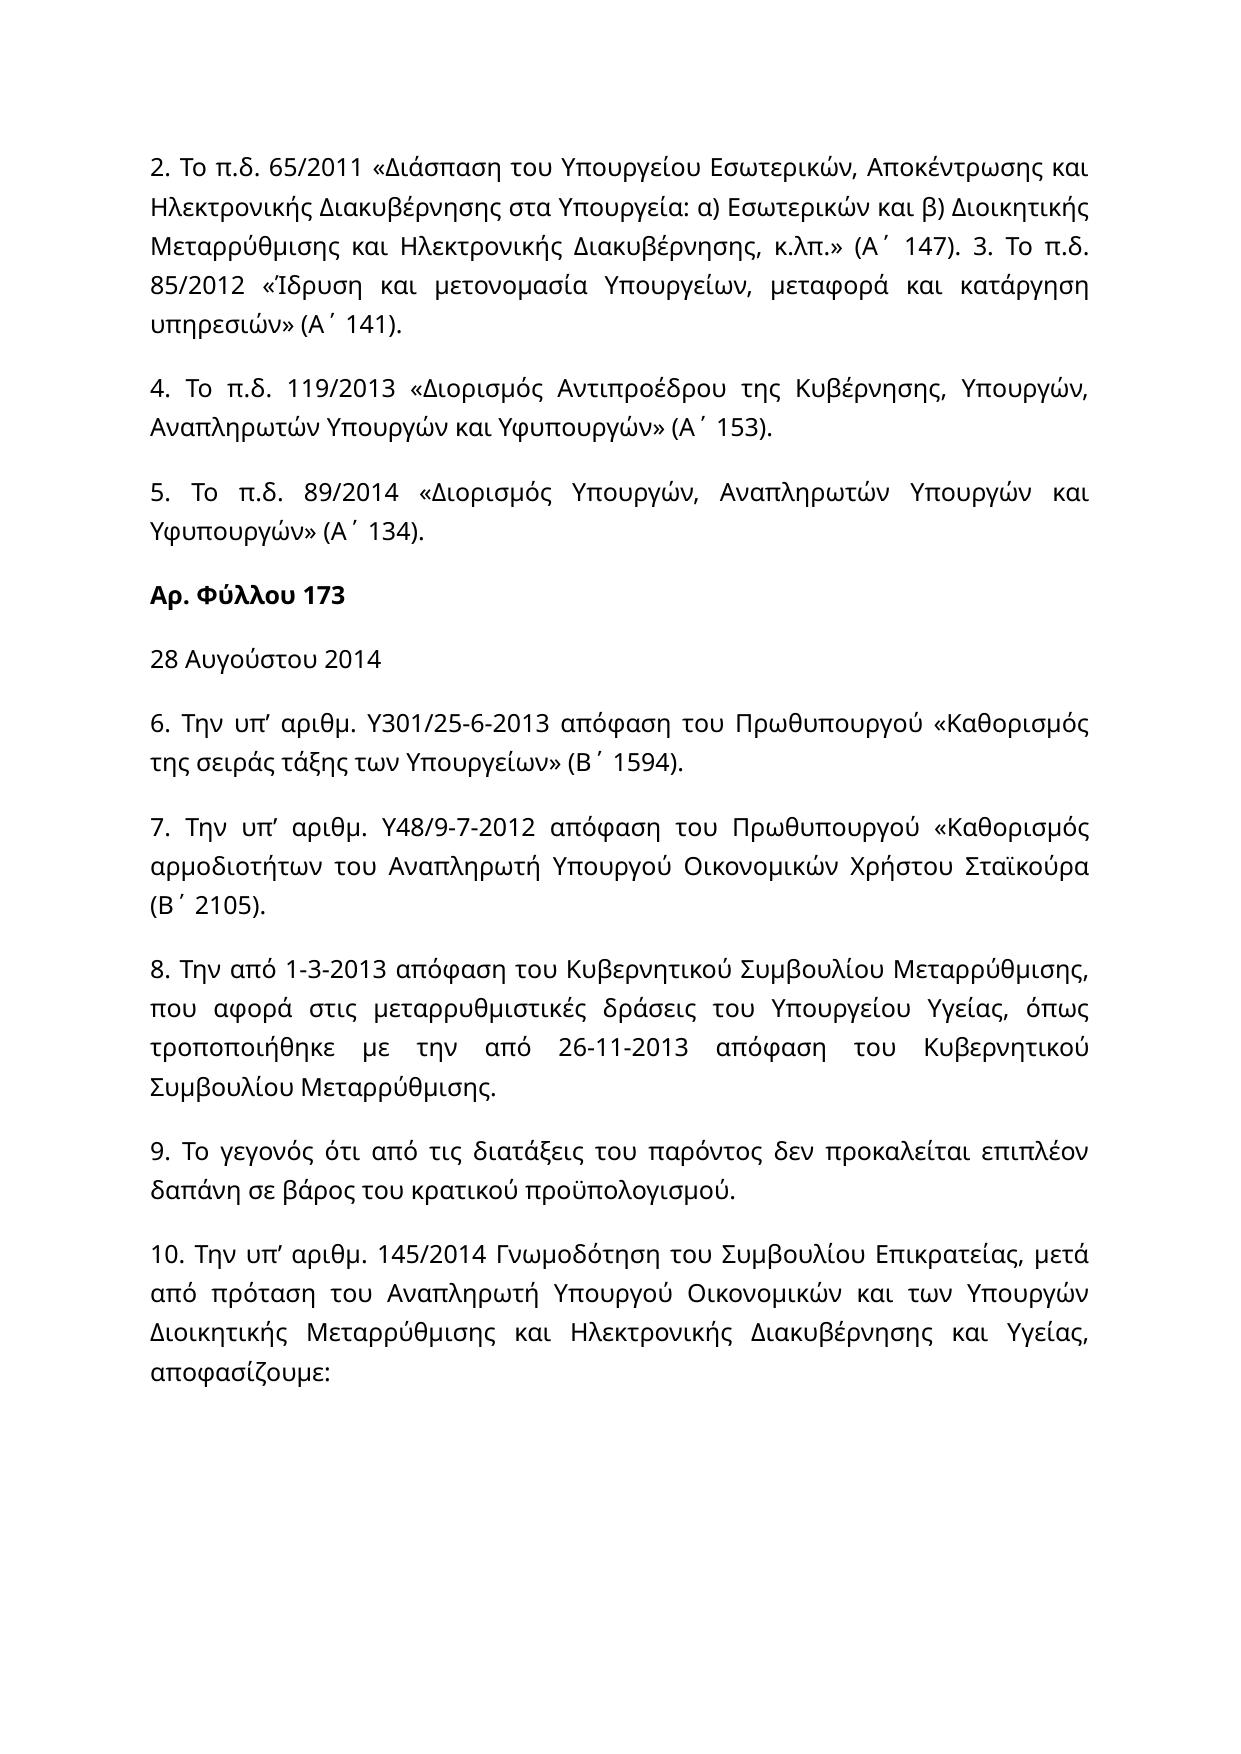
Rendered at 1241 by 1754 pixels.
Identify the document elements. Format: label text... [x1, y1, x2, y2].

text 5. Το π.δ. 89/2014 «Διορισμός Υπουργών, Αναπληρωτών Υπουργών και Υφυπουργών» (Α΄ 134). [150, 474, 1090, 547]
text 8. Την από 1-3-2013 απόφαση του Κυβερνητικού Συμβουλίου Μεταρρύθμισης, που αφορά στις μεταρρυθμιστικές δράσεις του Υπουργείου Υγείας, όπως τροποποιήθηκε με την από 26-11-2013 απόφαση του Κυβερνητικού Συμβουλίου Μεταρρύθμισης. [150, 952, 1090, 1103]
text 9. Το γεγονός ότι από τις διατάξεις του παρόντος δεν προκαλείται επιπλέον δαπάνη σε βάρος του κρατικού προϋπολογισμού. [150, 1133, 1090, 1207]
text Αρ. Φύλλου 173 [150, 577, 1090, 612]
text 10. Την υπ’ αριθμ. 145/2014 Γνωμοδότηση του Συμβουλίου Επικρατείας, μετά από πρόταση του Αναπληρωτή Υπουργού Οικονομικών και των Υπουργών Διοικητικής Μεταρρύθμισης και Ηλεκτρονικής Διακυβέρνησης και Υγείας, αποφασίζουμε: [150, 1237, 1090, 1388]
text 28 Αυγούστου 2014 [150, 642, 1090, 676]
text 4. Το π.δ. 119/2013 «Διορισμός Αντιπροέδρου της Κυβέρνησης, Υπουργών, Αναπληρωτών Υπουργών και Υφυπουργών» (Α΄ 153). [150, 371, 1090, 444]
text 6. Την υπ’ αριθμ. Υ301/25-6-2013 απόφαση του Πρωθυπουργού «Καθορισμός της σειράς τάξης των Υπουργείων» (Β΄ 1594). [150, 706, 1090, 779]
text 7. Την υπ’ αριθμ. Υ48/9-7-2012 απόφαση του Πρωθυπουργού «Καθορισμός αρμοδιοτήτων του Αναπληρωτή Υπουργού Οικονομικών Χρήστου Σταϊκούρα (Β΄ 2105). [150, 809, 1090, 922]
text 2. Το π.δ. 65/2011 «Διάσπαση του Υπουργείου Εσωτερικών, Αποκέντρωσης και Ηλεκτρονικής Διακυβέρνησης στα Υπουργεία: α) Εσωτερικών και β) Διοικητικής Μεταρρύθμισης και Ηλεκτρονικής Διακυβέρνησης, κ.λπ.» (Α΄ 147). 3. Το π.δ. 85/2012 «Ίδρυση και μετονομασία Υπουργείων, μεταφορά και κατάργηση υπηρεσιών» (Α΄ 141). [150, 150, 1090, 341]
